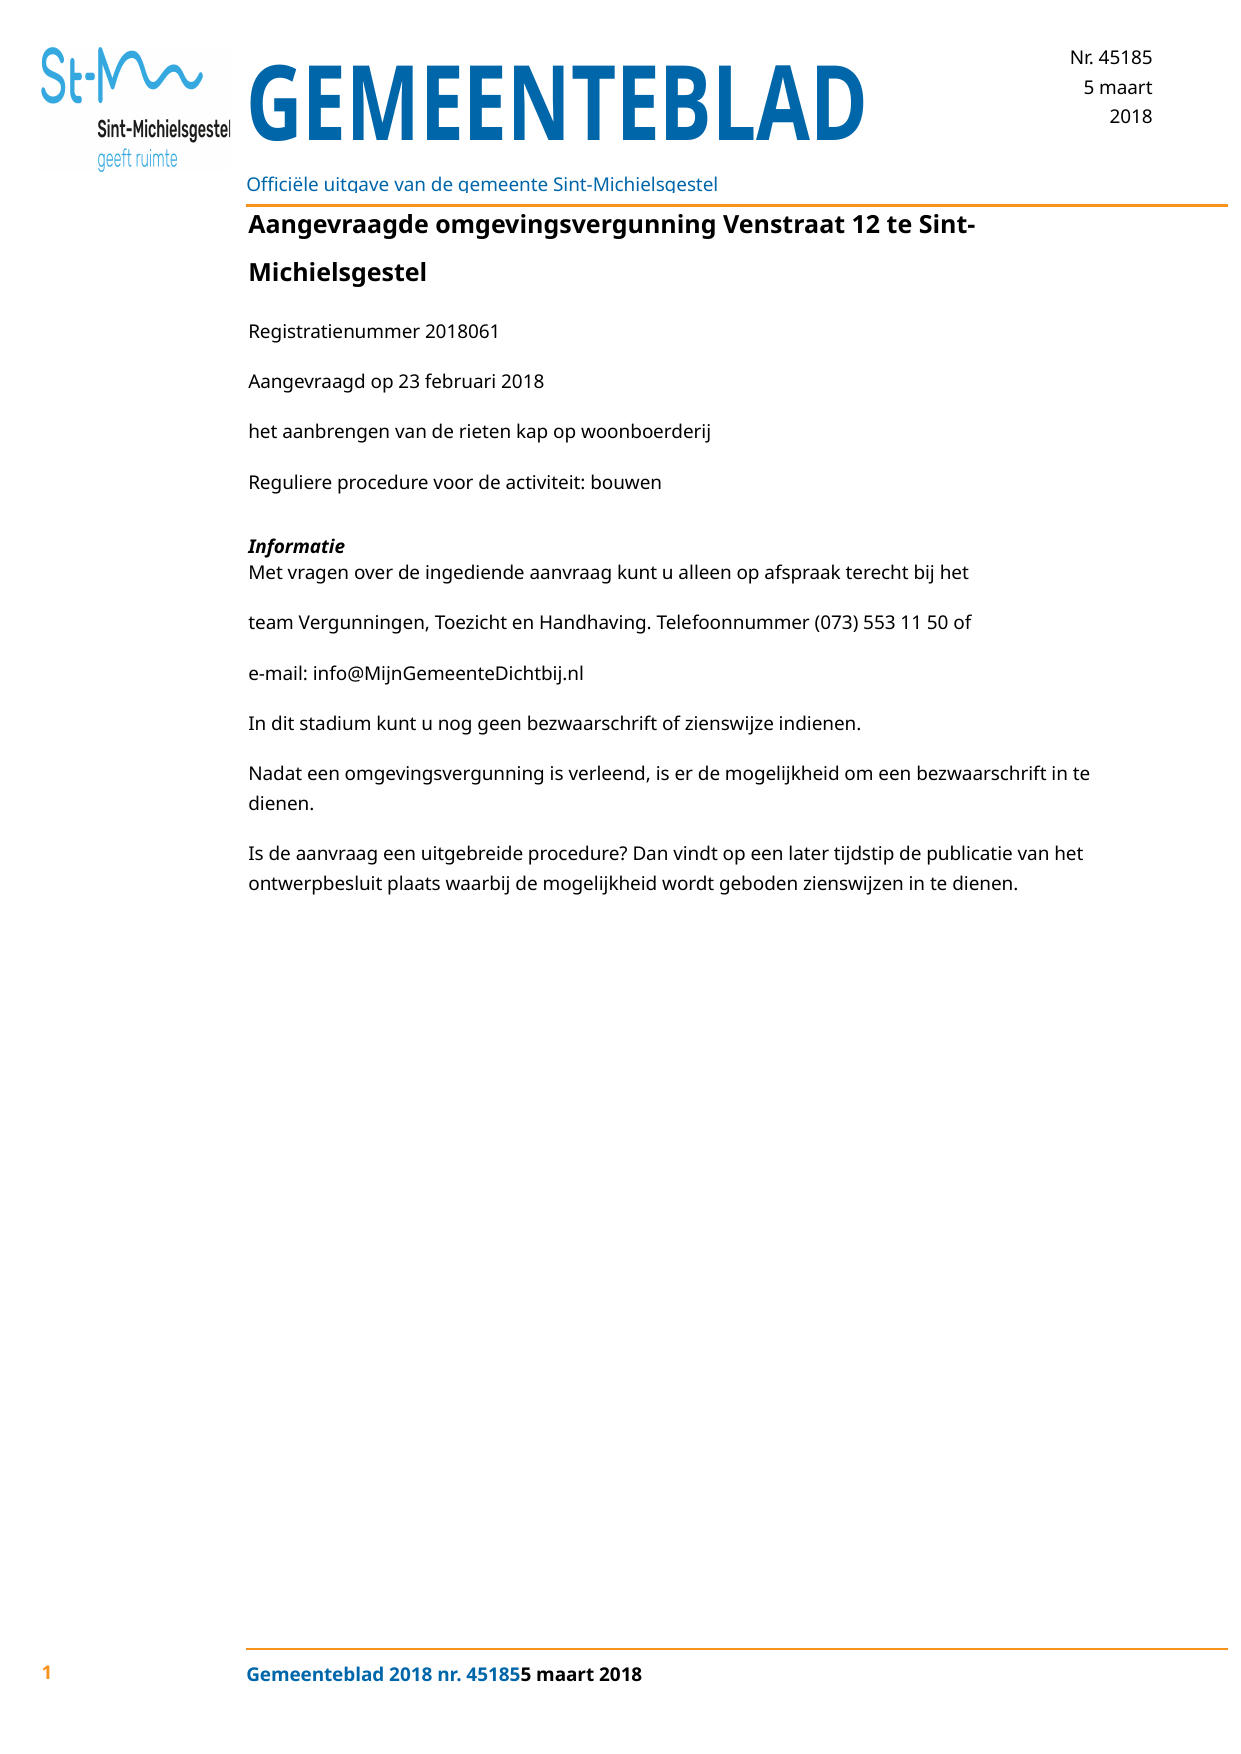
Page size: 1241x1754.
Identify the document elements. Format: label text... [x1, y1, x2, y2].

text Nadat een omgevingsvergunning is verleend, is er de mogelijkheid om een bezwaarschrift in te dienen. [248, 761, 1152, 816]
text Aangevraagd op 23 februari 2018 [248, 368, 1152, 394]
text Reguliere procedure voor de activiteit: bouwen [248, 469, 1152, 495]
text Informatie [248, 533, 1152, 559]
text team Vergunningen, Toezicht en Handhaving. Telefoonnummer (073) 553 11 50 of [248, 609, 1152, 635]
text Registratienummer 2018061 [248, 318, 1152, 344]
picture [41, 47, 231, 172]
text Aangevraagde omgevingsvergunning Venstraat 12 te Sint-Michielsgestel [248, 207, 1152, 288]
text e-mail: info@MijnGemeenteDichtbij.nl [248, 660, 1152, 685]
text het aanbrengen van de rieten kap op woonboerderij [248, 419, 1152, 444]
text Met vragen over de ingediende aanvraag kunt u alleen op afspraak terecht bij het [248, 559, 1152, 584]
text In dit stadium kunt u nog geen bezwaarschrift of zienswijze indienen. [248, 710, 1152, 736]
text Is de aanvraag een uitgebreide procedure? Dan vindt op een later tijdstip de publicatie van het ontwerpbesluit plaats waarbij de mogelijkheid wordt geboden zienswijzen in te dienen. [248, 841, 1152, 896]
